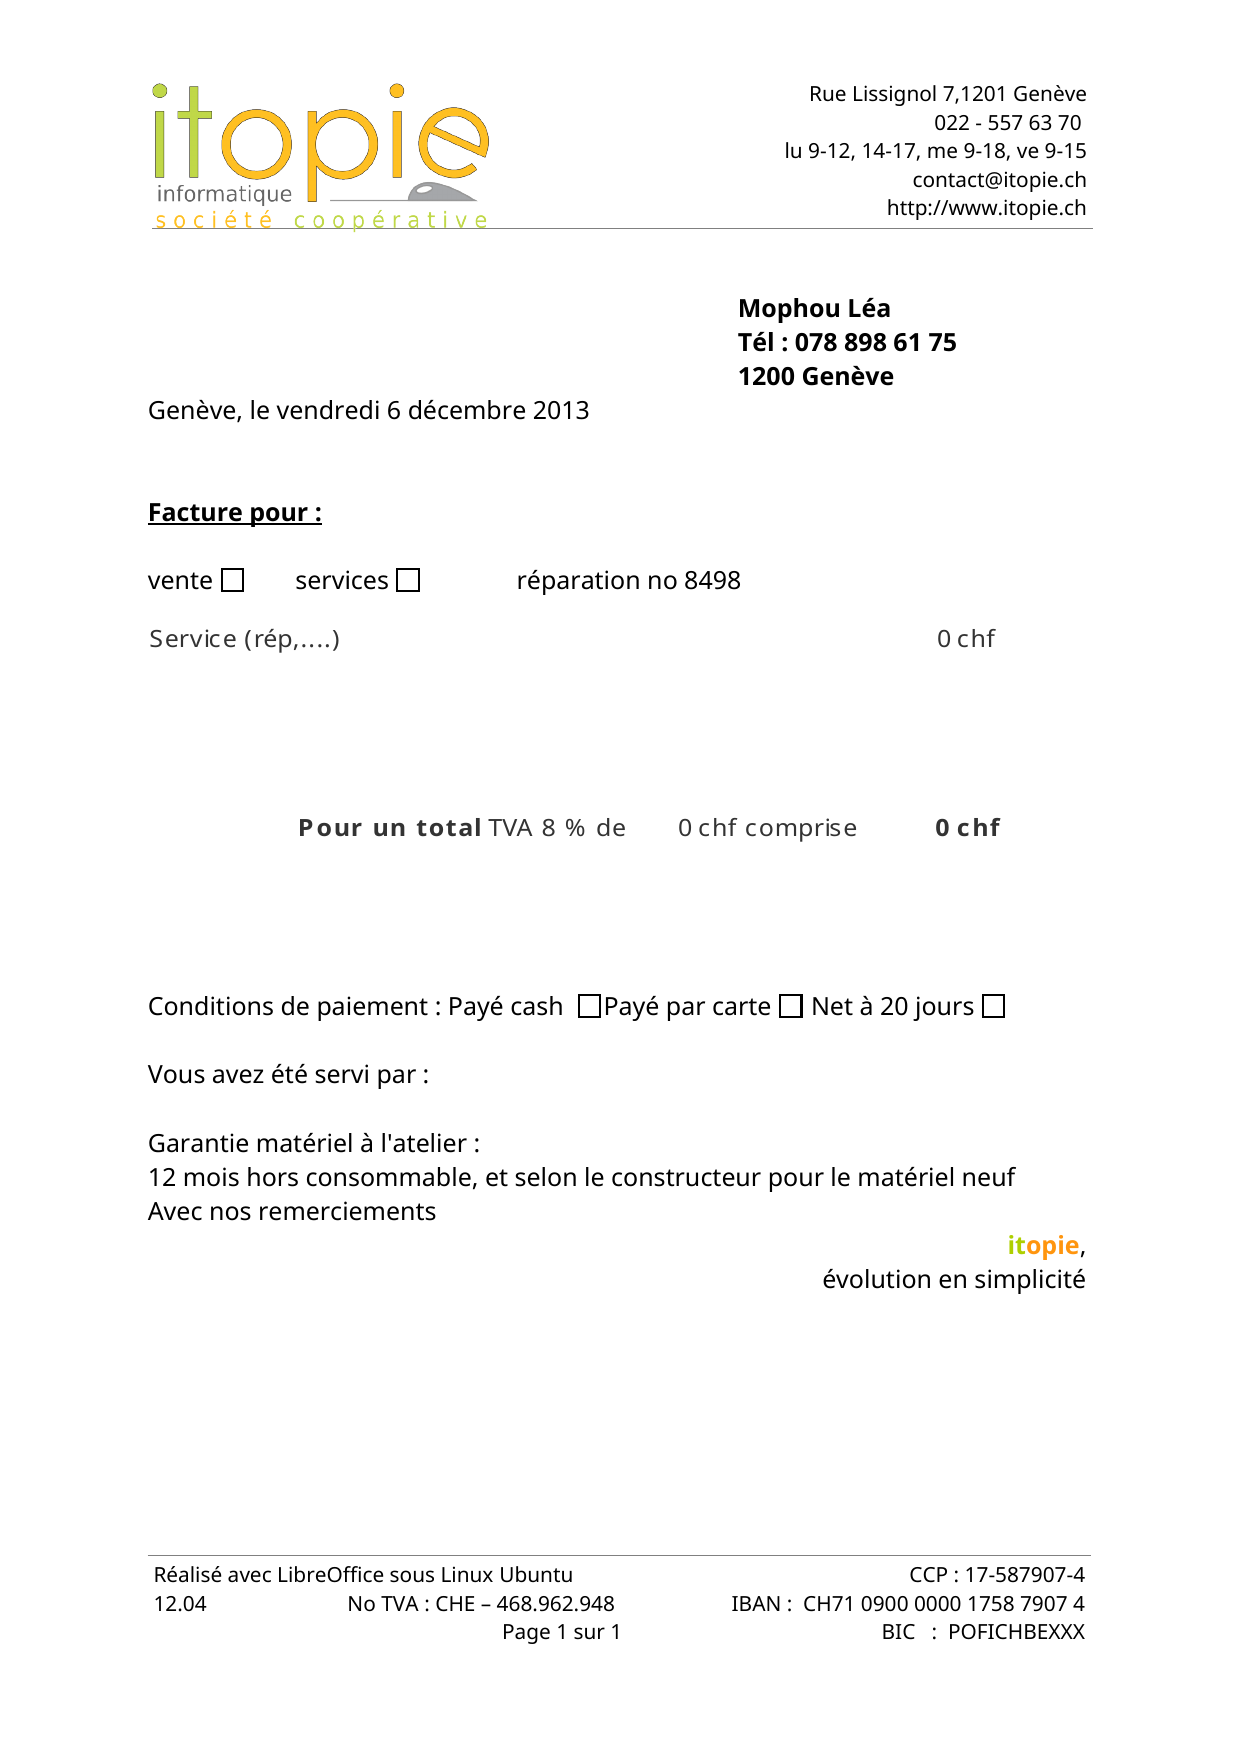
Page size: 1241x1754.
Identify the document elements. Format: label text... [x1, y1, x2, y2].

text Tél : 078 898 61 75 [148, 324, 1093, 358]
text itopie, [148, 1227, 1093, 1262]
text vente services réparation no 8498 [148, 563, 1093, 597]
text Garantie matériel à l'atelier : [148, 1125, 1093, 1159]
text Avec nos remerciements [148, 1193, 1093, 1227]
text 1200 Genève [148, 358, 1093, 392]
text 12 mois hors consommable, et selon le constructeur pour le matériel neuf [148, 1159, 1093, 1193]
text Conditions de paiement : Payé cash Payé par carte Net à 20 jours [148, 989, 1093, 1023]
text Genève, le vendredi 6 décembre 2013 [148, 392, 1093, 427]
text évolution en simplicité [148, 1262, 1093, 1296]
text Facture pour : [148, 495, 1093, 529]
picture [138, 72, 500, 244]
text Vous avez été servi par : [148, 1057, 1093, 1091]
text Mophou Léa [148, 290, 1093, 324]
